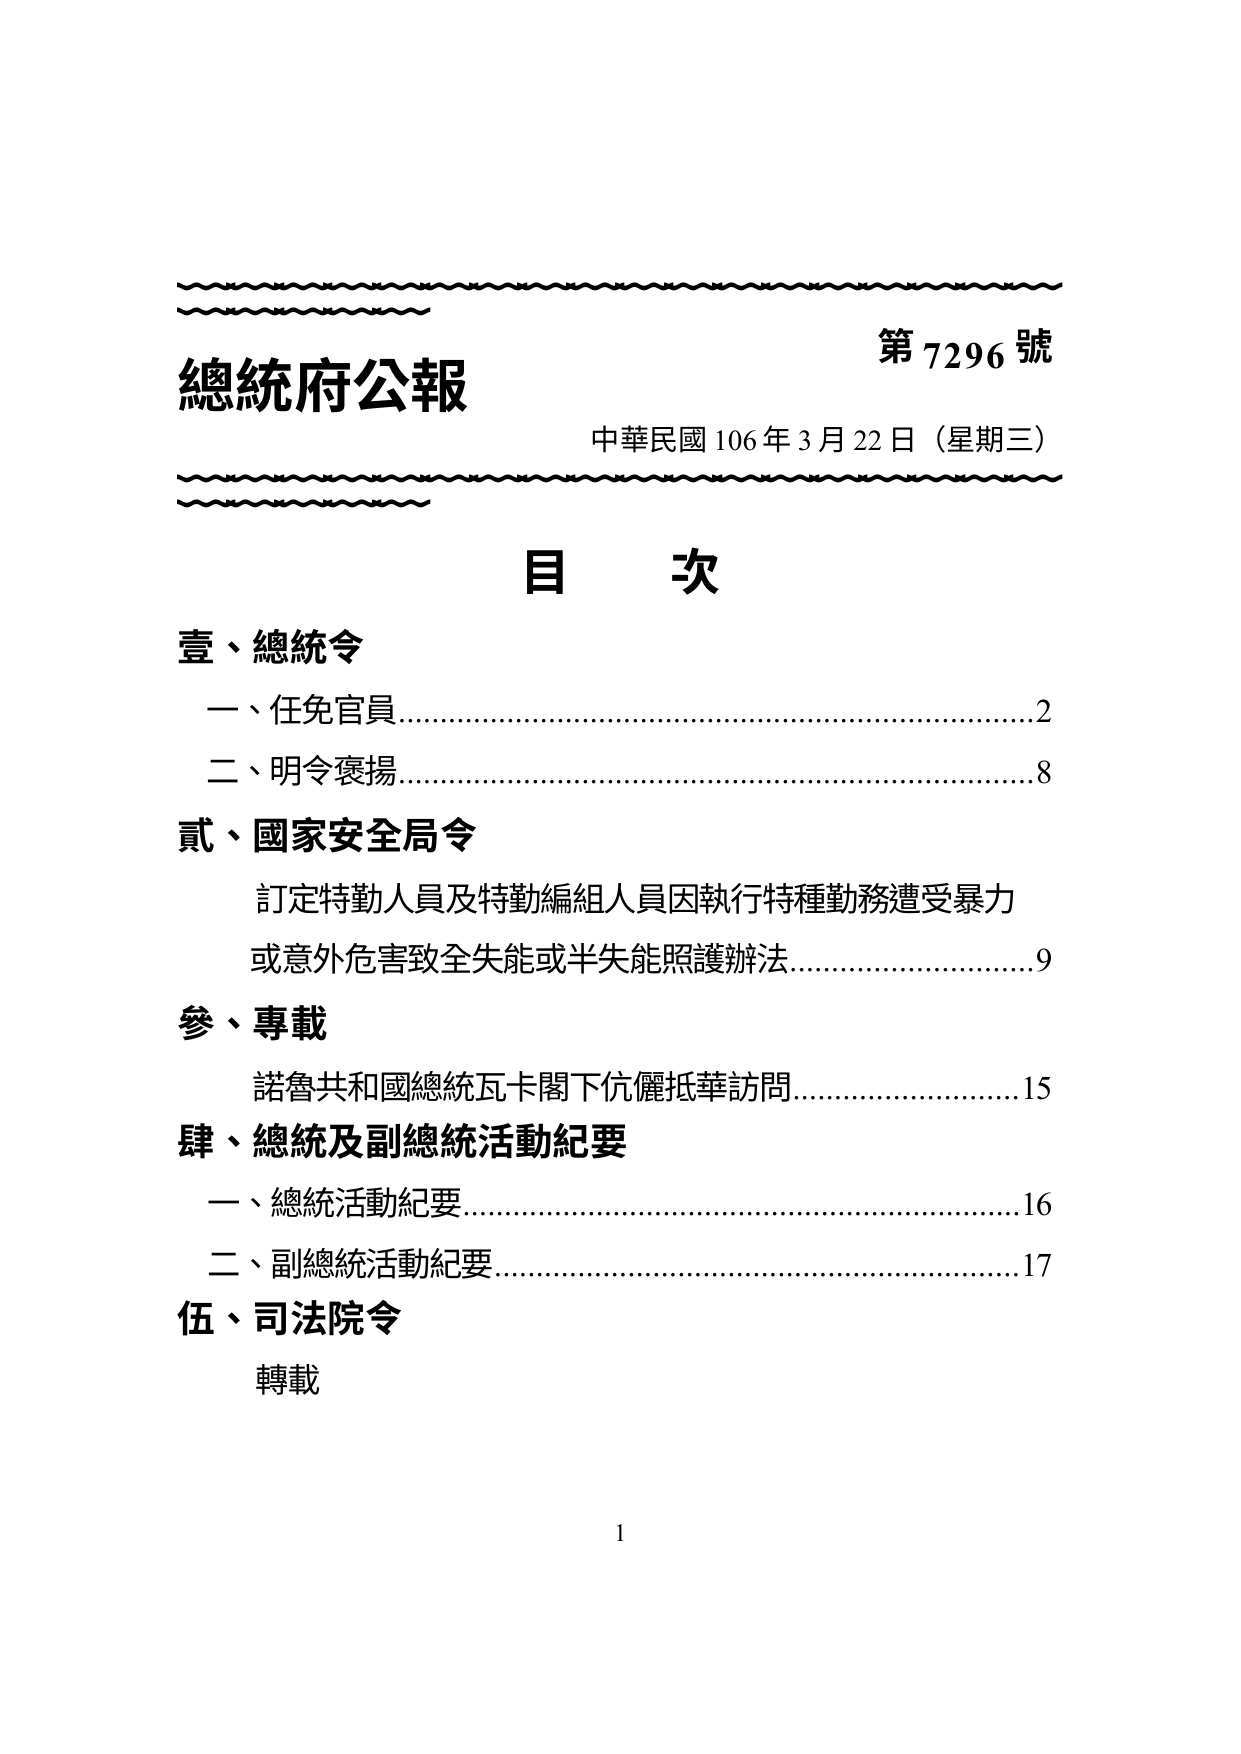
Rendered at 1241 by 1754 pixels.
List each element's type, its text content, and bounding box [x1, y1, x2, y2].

text ﹏﹏﹏﹏﹏﹏﹏﹏﹏﹏﹏﹏﹏﹏﹏﹏﹏﹏﹏﹏﹏﹏﹏ [177, 266, 1063, 316]
text 轉載 [177, 1354, 1063, 1402]
text 伍、司法院令 [177, 1298, 1063, 1341]
text 中華民國106年3月22日（星期三） [177, 420, 1063, 457]
text 總統府公報 第7296號 [177, 316, 1063, 420]
text 貳、國家安全局令 [177, 806, 1063, 860]
text 一、任免官員 2 [177, 684, 1063, 732]
text 一、總統活動紀要 16 [177, 1177, 1063, 1225]
text 二、明令褒揚 8 [177, 745, 1063, 793]
text 二、副總統活動紀要 17 [177, 1237, 1063, 1286]
text 目 次 [177, 532, 1063, 605]
text 訂定特勤人員及特勤編組人員因執行特種勤務遭受暴力 [177, 872, 1063, 921]
text ﹏﹏﹏﹏﹏﹏﹏﹏﹏﹏﹏﹏﹏﹏﹏﹏﹏﹏﹏﹏﹏﹏﹏ [177, 457, 1063, 507]
text 壹、總統令 [177, 617, 1063, 672]
text 肆、總統及副總統活動紀要 [177, 1121, 1063, 1164]
text 或意外危害致全失能或半失能照護辦法 9 [177, 933, 1063, 981]
text 參、專載 [177, 994, 1063, 1048]
text 諾魯共和國總統瓦卡閣下伉儷抵華訪問 15 [177, 1061, 1063, 1109]
